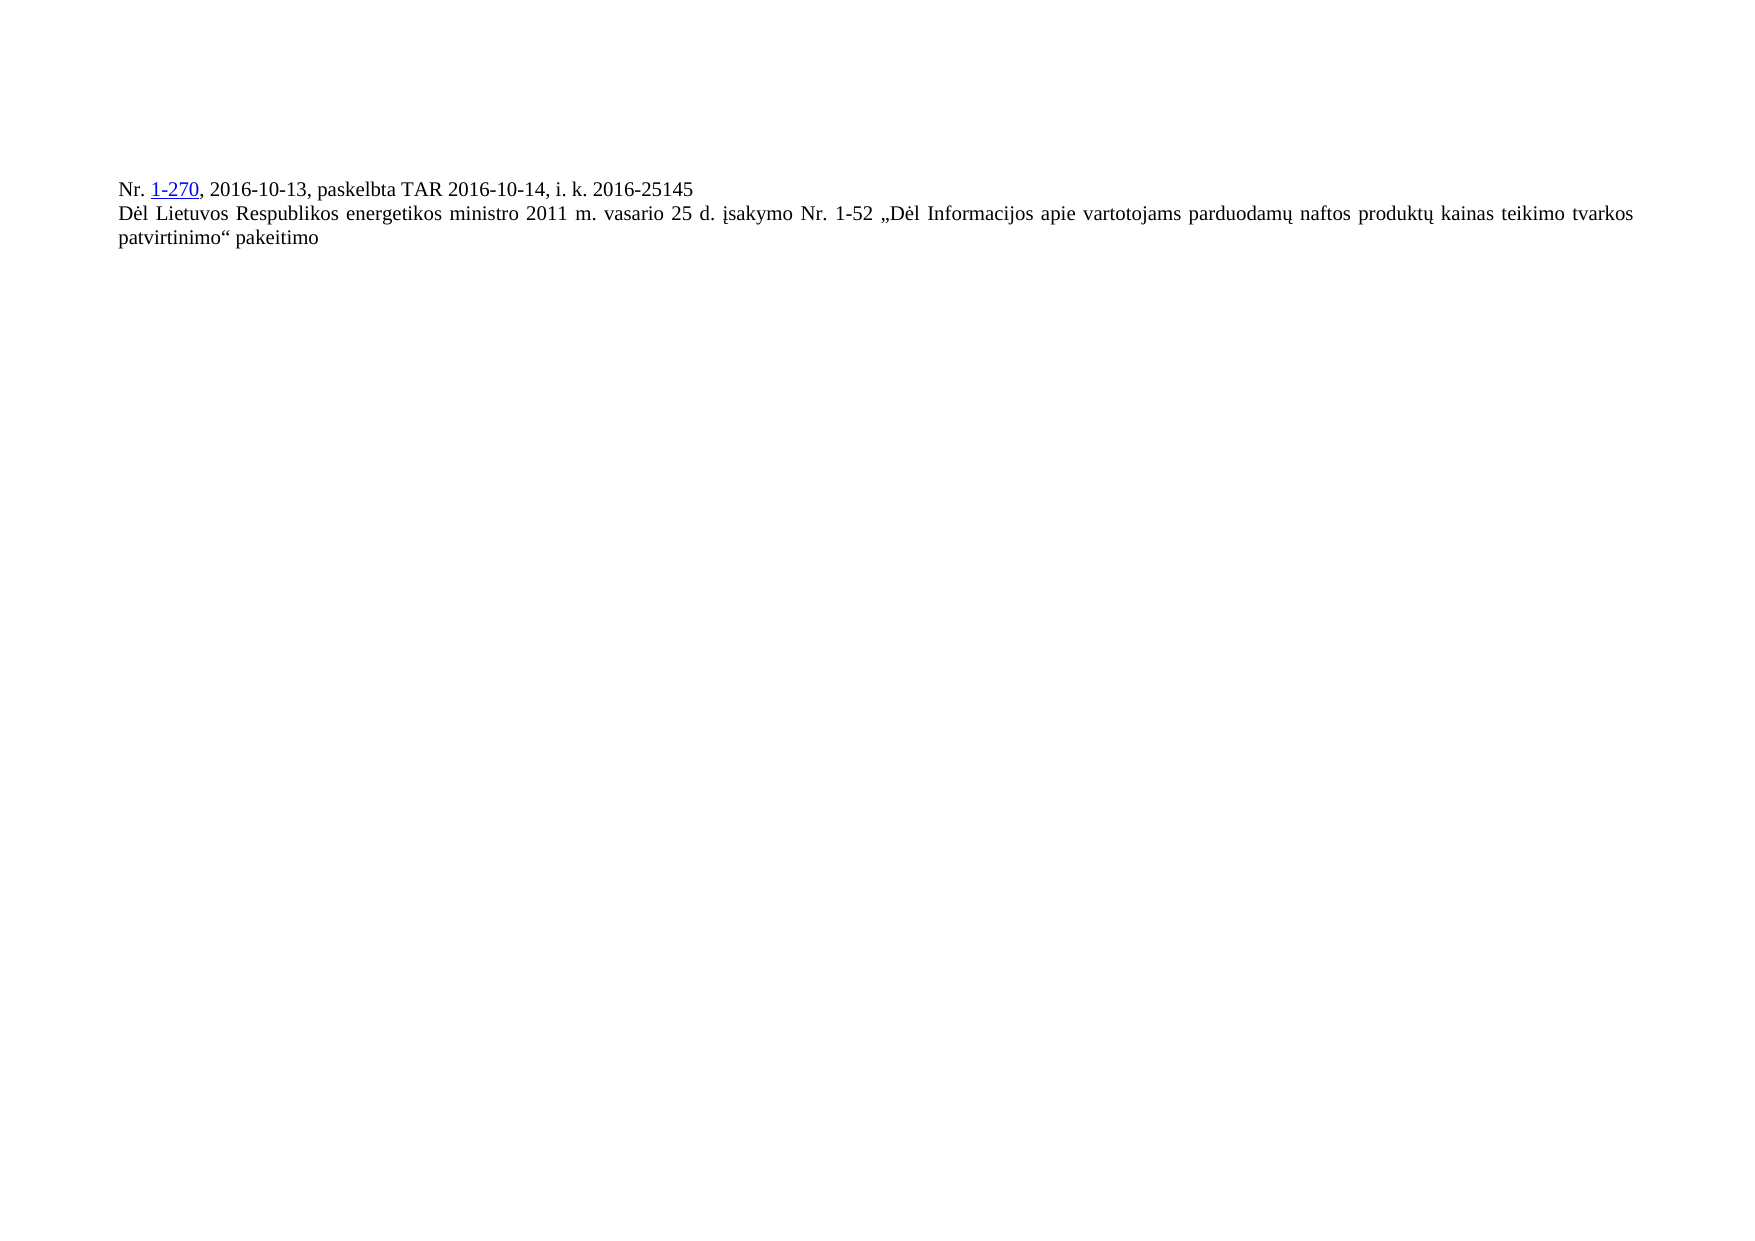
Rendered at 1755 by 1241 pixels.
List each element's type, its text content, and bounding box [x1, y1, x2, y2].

text Nr. 1-270, 2016-10-13, paskelbta TAR 2016-10-14, i. k. 2016-25145 [118, 177, 1636, 201]
text Dėl Lietuvos Respublikos energetikos ministro 2011 m. vasario 25 d. įsakymo Nr. 1-52 „Dėl Informacijos apie vartotojams parduodamų naftos produktų kainas teikimo tvarkos patvirtinimo“ pakeitimo [118, 201, 1636, 249]
